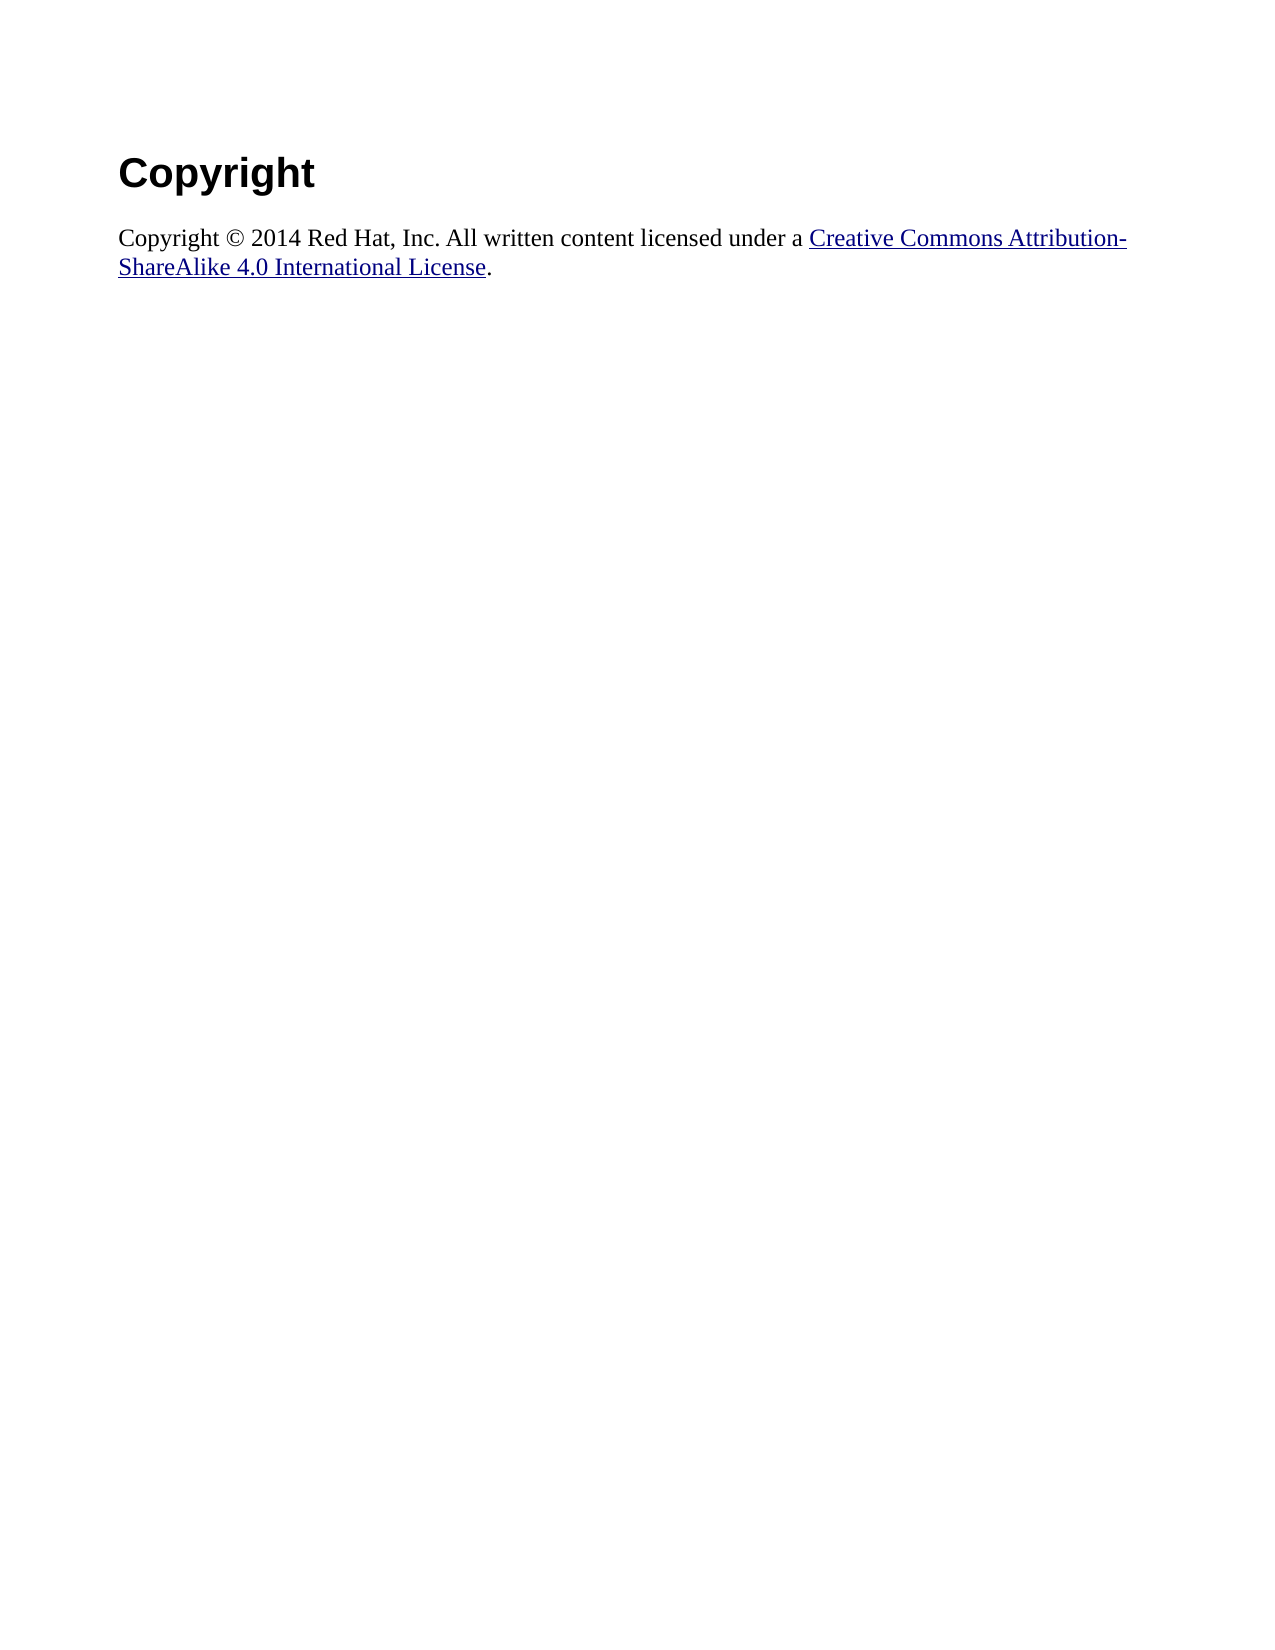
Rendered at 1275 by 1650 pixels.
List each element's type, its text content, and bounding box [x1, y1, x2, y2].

text Copyright © 2014 Red Hat, Inc. All written content licensed under a Creative Commons Attribution-ShareAlike 4.0 International License. [118, 223, 1157, 281]
subtitle Copyright [118, 148, 1157, 196]
